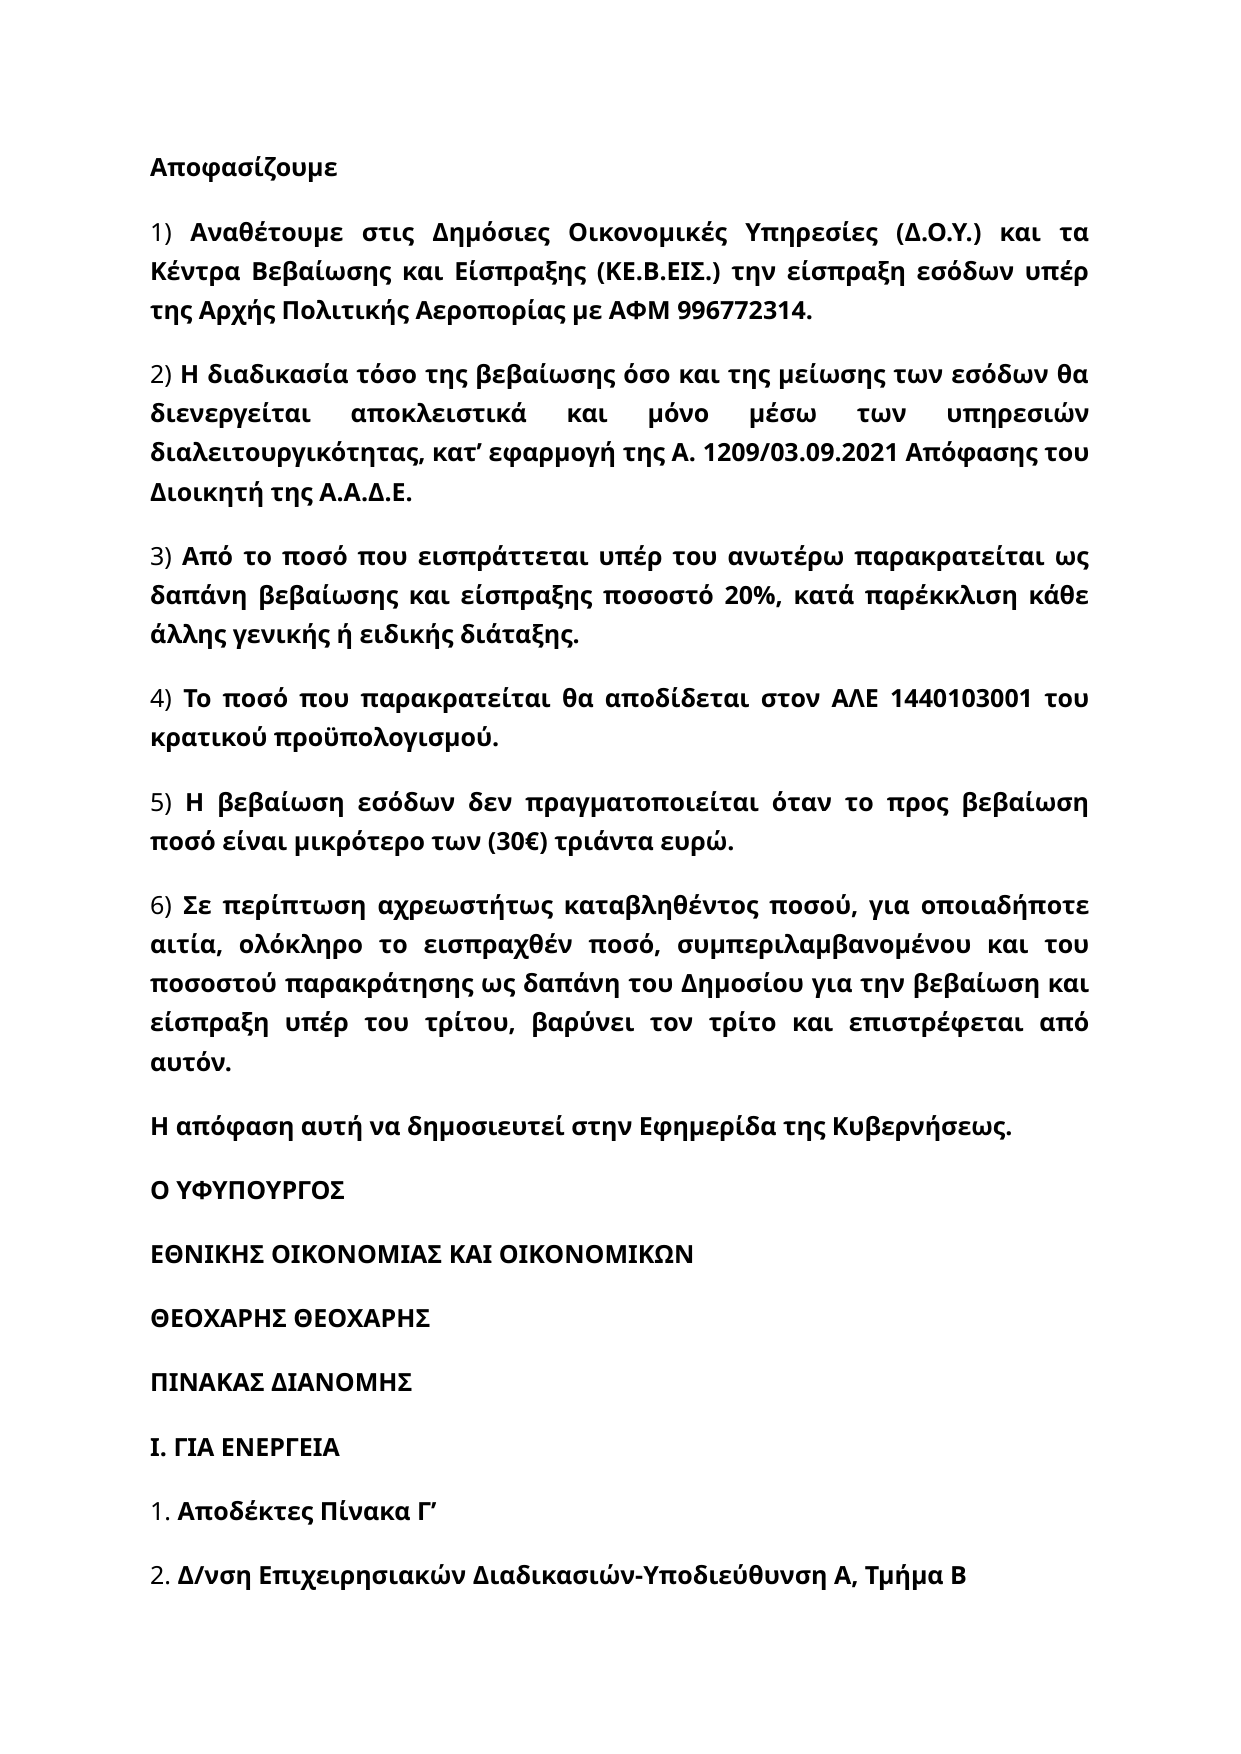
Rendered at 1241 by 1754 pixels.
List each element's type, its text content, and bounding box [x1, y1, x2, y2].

text Η απόφαση αυτή να δημοσιευτεί στην Εφημερίδα της Κυβερνήσεως. [150, 1108, 1090, 1142]
text Αποφασίζουμε [150, 150, 1090, 184]
text 3) Από το ποσό που εισπράττεται υπέρ του ανωτέρω παρακρατείται ως δαπάνη βεβαίωσης και είσπραξης ποσοστό 20%, κατά παρέκκλιση κάθε άλλης γενικής ή ειδικής διάταξης. [150, 538, 1090, 651]
text 1. Αποδέκτες Πίνακα Γ’ [150, 1493, 1090, 1527]
text ΕΘΝΙΚΗΣ ΟΙΚΟΝΟΜΙΑΣ ΚΑΙ ΟΙΚΟΝΟΜΙΚΩΝ [150, 1237, 1090, 1271]
text 2) Η διαδικασία τόσο της βεβαίωσης όσο και της μείωσης των εσόδων θα διενεργείται αποκλειστικά και μόνο μέσω των υπηρεσιών διαλειτουργικότητας, κατ’ εφαρμογή της Α. 1209/03.09.2021 Απόφασης του Διοικητή της Α.Α.Δ.Ε. [150, 357, 1090, 508]
text 4) Το ποσό που παρακρατείται θα αποδίδεται στον ΑΛΕ 1440103001 του κρατικού προϋπολογισμού. [150, 681, 1090, 754]
text ΘΕΟΧΑΡΗΣ ΘΕΟΧΑΡΗΣ [150, 1301, 1090, 1335]
text 1) Αναθέτουμε στις Δημόσιες Οικονομικές Υπηρεσίες (Δ.Ο.Υ.) και τα Κέντρα Βεβαίωσης και Είσπραξης (ΚΕ.Β.ΕΙΣ.) την είσπραξη εσόδων υπέρ της Αρχής Πολιτικής Αεροπορίας με ΑΦΜ 996772314. [150, 214, 1090, 327]
text Ο ΥΦΥΠΟΥΡΓΟΣ [150, 1172, 1090, 1207]
text ΠΙΝΑΚΑΣ ΔΙΑΝΟΜΗΣ [150, 1365, 1090, 1399]
text 6) Σε περίπτωση αχρεωστήτως καταβληθέντος ποσού, για οποιαδήποτε αιτία, ολόκληρο το εισπραχθέν ποσό, συμπεριλαμβανομένου και του ποσοστού παρακράτησης ως δαπάνη του Δημοσίου για την βεβαίωση και είσπραξη υπέρ του τρίτου, βαρύνει τον τρίτο και επιστρέφεται από αυτόν. [150, 887, 1090, 1078]
text 5) Η βεβαίωση εσόδων δεν πραγματοποιείται όταν το προς βεβαίωση ποσό είναι μικρότερο των (30€) τριάντα ευρώ. [150, 784, 1090, 857]
text Ι. ΓΙΑ ΕΝΕΡΓΕΙΑ [150, 1429, 1090, 1463]
text 2. Δ/νση Επιχειρησιακών Διαδικασιών-Υποδιεύθυνση Α, Τμήμα Β [150, 1557, 1090, 1592]
